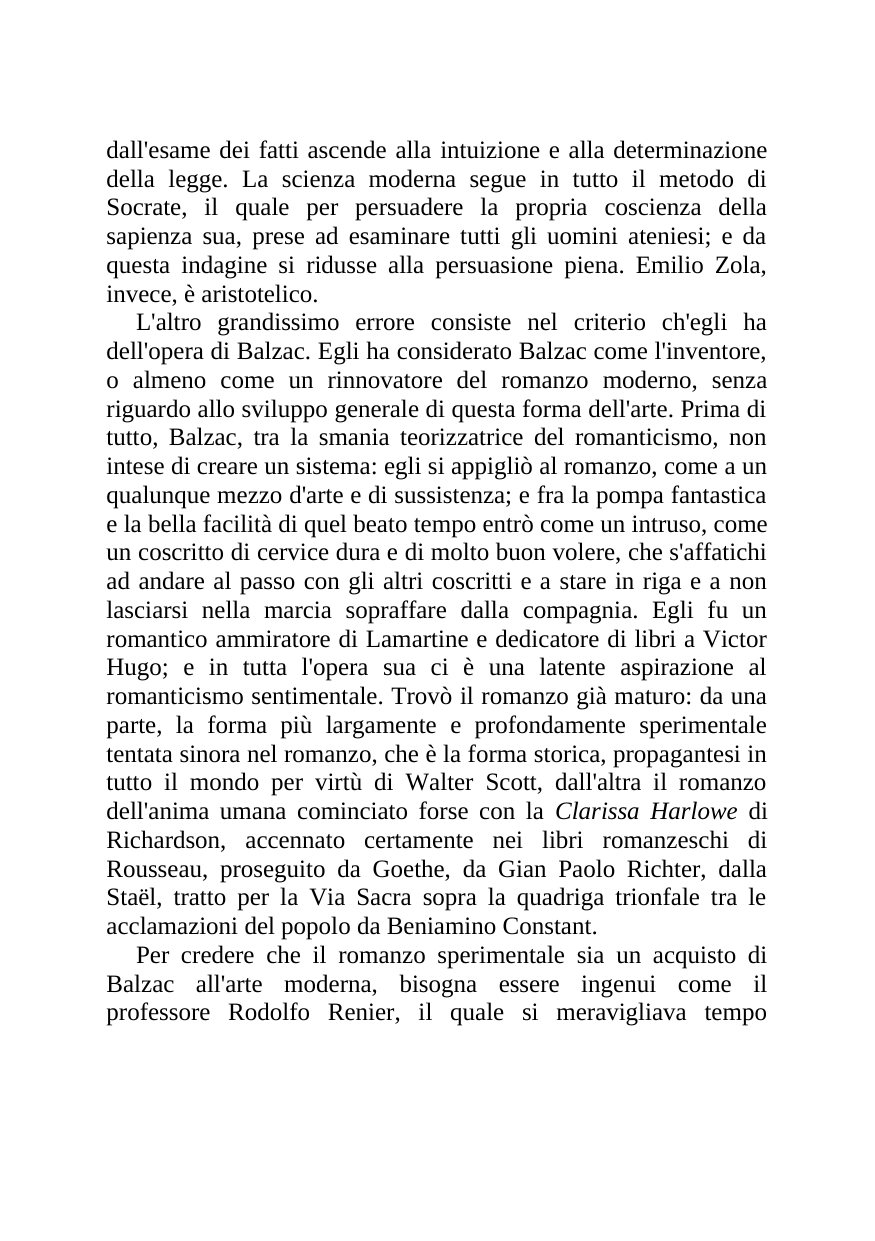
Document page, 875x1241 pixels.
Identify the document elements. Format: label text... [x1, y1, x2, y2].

text Per credere che il romanzo sperimentale sia un acquisto di Balzac all'arte moderna, bisogna essere ingenui come il professore Rodolfo Renier, il quale si meravigliava tempo [106, 940, 768, 1026]
text L'altro grandissimo errore consiste nel criterio ch'egli ha dell'opera di Balzac. Egli ha considerato Balzac come l'inventore, o almeno come un rinnovatore del romanzo moderno, senza riguardo allo sviluppo generale di questa forma dell'arte. Prima di tutto, Balzac, tra la smania teorizzatrice del romanticismo, non intese di creare un sistema: egli si appigliò al romanzo, come a un qualunque mezzo d'arte e di sussistenza; e fra la pompa fantastica e la bella facilità di quel beato tempo entrò come un intruso, come un coscritto di cervice dura e di molto buon volere, che s'affatichi ad andare al passo con gli altri coscritti e a stare in riga e a non lasciarsi nella marcia sopraffare dalla compagnia. Egli fu un romantico ammiratore di Lamartine e dedicatore di libri a Victor Hugo; e in tutta l'opera sua ci è una latente aspirazione al romanticismo sentimentale. Trovò il romanzo già maturo: da una parte, la forma più largamente e profondamente sperimentale tentata sinora nel romanzo, che è la forma storica, propagantesi in tutto il mondo per virtù di Walter Scott, dall'altra il romanzo dell'anima umana cominciato forse con la Clarissa Harlowe di Richardson, accennato certamente nei libri romanzeschi di Rousseau, proseguito da Goethe, da Gian Paolo Richter, dalla Staël, tratto per la Via Sacra sopra la quadriga trionfale tra le acclamazioni del popolo da Beniamino Constant. [106, 307, 768, 940]
text dall'esame dei fatti ascende alla intuizione e alla determinazione della legge. La scienza moderna segue in tutto il metodo di Socrate, il quale per persuadere la propria coscienza della sapienza sua, prese ad esaminare tutti gli uomini ateniesi; e da questa indagine si ridusse alla persuasione piena. Emilio Zola, invece, è aristotelico. [106, 135, 768, 307]
